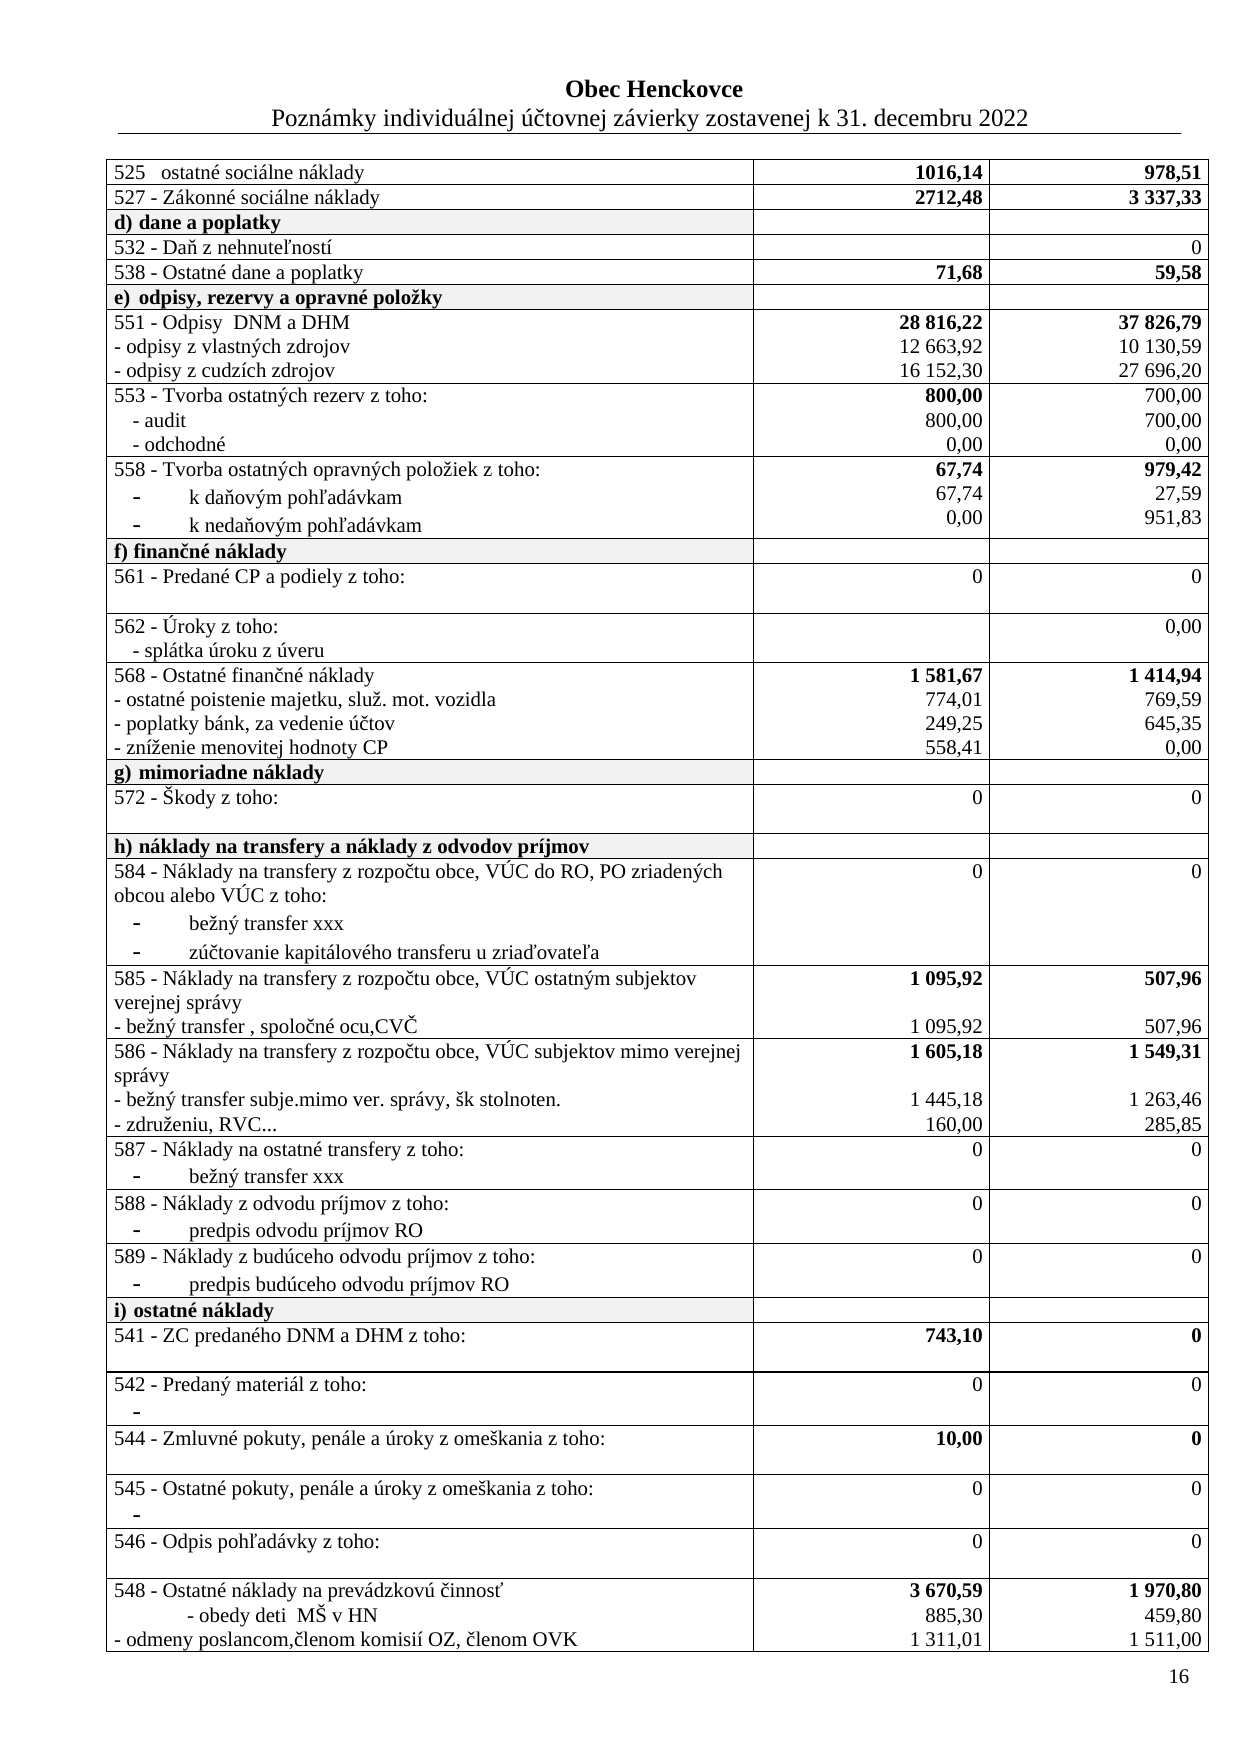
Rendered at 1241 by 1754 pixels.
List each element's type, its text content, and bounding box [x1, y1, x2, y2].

table_cell náklady na transfery a náklady z odvodov príjmov [107, 834, 753, 858]
table_cell 0 [754, 785, 989, 833]
table_cell 532 - Daň z nehnuteľností [107, 235, 753, 259]
table_cell 585 - Náklady na transfery z rozpočtu obce, VÚC ostatným subjektov verejnej správy - bežný transfer , spoločné ocu,CVČ [107, 966, 753, 1038]
table_cell odpisy, rezervy a opravné položky [107, 285, 753, 309]
table_cell 10,00 [754, 1426, 989, 1474]
table_cell 67,74 67,74 0,00 [754, 457, 989, 538]
table_cell [754, 1298, 989, 1322]
table_cell 37 826,79 10 130,59 27 696,20 [990, 310, 1208, 382]
table_cell 0 [990, 1426, 1208, 1474]
table_cell 546 - Odpis pohľadávky z toho: [107, 1529, 753, 1577]
table_cell 527 - Zákonné sociálne náklady [107, 185, 753, 209]
table_cell 525 ostatné sociálne náklady [107, 160, 753, 184]
table_cell 28 816,22 12 663,92 16 152,30 [754, 310, 989, 382]
table_cell 589 - Náklady z budúceho odvodu príjmov z toho: predpis budúceho odvodu príjmov RO [107, 1244, 753, 1297]
table_cell 572 - Škody z toho: [107, 785, 753, 833]
table_cell 558 - Tvorba ostatných opravných položiek z toho: k daňovým pohľadávkam k nedaňovým pohľadávkam [107, 457, 753, 538]
table_cell [754, 834, 989, 858]
table_cell 800,00 800,00 0,00 [754, 384, 989, 456]
table_cell [754, 210, 989, 234]
table_cell [990, 760, 1208, 784]
table_cell 1 970,80 459,80 1 511,00 [990, 1579, 1208, 1651]
table_cell 0 [754, 859, 989, 965]
table_cell ostatné náklady [107, 1298, 753, 1322]
table_cell 538 - Ostatné dane a poplatky [107, 260, 753, 284]
table_cell finančné náklady [107, 539, 753, 563]
table_cell 0 [990, 1529, 1208, 1577]
table_cell [990, 285, 1208, 309]
table_cell 59,58 [990, 260, 1208, 284]
table_cell 0 [990, 1373, 1208, 1425]
table_cell 0 [754, 1244, 989, 1297]
table_cell 1016,14 [754, 160, 989, 184]
table_cell [754, 539, 989, 563]
table_cell 700,00 700,00 0,00 [990, 384, 1208, 456]
table_cell mimoriadne náklady [107, 760, 753, 784]
table_cell 586 - Náklady na transfery z rozpočtu obce, VÚC subjektov mimo verejnej správy - bežný transfer subje.mimo ver. správy, šk stolnoten. - združeniu, RVC... [107, 1039, 753, 1136]
table_cell 0 [754, 1190, 989, 1243]
table_cell 0 [990, 1475, 1208, 1528]
table_cell [754, 760, 989, 784]
table_cell 0 [990, 1137, 1208, 1189]
table_cell 562 - Úroky z toho: - splátka úroku z úveru [107, 614, 753, 662]
table_cell 561 - Predané CP a podiely z toho: [107, 564, 753, 612]
table_cell 588 - Náklady z odvodu príjmov z toho: predpis odvodu príjmov RO [107, 1190, 753, 1243]
table_cell 544 - Zmluvné pokuty, penále a úroky z omeškania z toho: [107, 1426, 753, 1474]
table_cell 743,10 [754, 1323, 989, 1371]
table_cell [754, 235, 989, 259]
table_cell [754, 614, 989, 662]
table_cell 0 [990, 564, 1208, 612]
table_cell 568 - Ostatné finančné náklady - ostatné poistenie majetku, služ. mot. vozidla - poplatky bánk, za vedenie účtov - zníženie menovitej hodnoty CP [107, 663, 753, 759]
table_cell 1 095,92 1 095,92 [754, 966, 989, 1038]
table_cell 0 [754, 1373, 989, 1425]
table_cell 0 [754, 1475, 989, 1528]
table_cell 978,51 [990, 160, 1208, 184]
table_cell [754, 285, 989, 309]
table_cell 0 [990, 1323, 1208, 1371]
table_cell 0 [754, 564, 989, 612]
table_cell 541 - ZC predaného DNM a DHM z toho: [107, 1323, 753, 1371]
table_cell [990, 210, 1208, 234]
table_cell [990, 1298, 1208, 1322]
table_cell 3 670,59 885,30 1 311,01 [754, 1579, 989, 1651]
table_cell 0 [990, 235, 1208, 259]
table_cell [990, 539, 1208, 563]
table_cell 0 [990, 785, 1208, 833]
table_cell 0 [990, 1190, 1208, 1243]
table_cell 542 - Predaný materiál z toho: [107, 1373, 753, 1425]
table_cell 3 337,33 [990, 185, 1208, 209]
table_cell 548 - Ostatné náklady na prevádzkovú činnosť - obedy deti MŠ v HN - odmeny poslancom,členom komisií OZ, členom OVK [107, 1579, 753, 1651]
table_cell 1 549,31 1 263,46 285,85 [990, 1039, 1208, 1136]
table_cell dane a poplatky [107, 210, 753, 234]
table_cell 979,42 27,59 951,83 [990, 457, 1208, 538]
table_cell 1 414,94 769,59 645,35 0,00 [990, 663, 1208, 759]
table_cell 1 581,67 774,01 249,25 558,41 [754, 663, 989, 759]
table_cell 1 605,18 1 445,18 160,00 [754, 1039, 989, 1136]
table_cell 0 [754, 1137, 989, 1189]
table_cell 2712,48 [754, 185, 989, 209]
table_cell [990, 834, 1208, 858]
table_cell 507,96 507,96 [990, 966, 1208, 1038]
table_cell 71,68 [754, 260, 989, 284]
table_cell 0 [990, 859, 1208, 965]
table_cell 545 - Ostatné pokuty, penále a úroky z omeškania z toho: [107, 1475, 753, 1528]
table_cell 551 - Odpisy DNM a DHM - odpisy z vlastných zdrojov - odpisy z cudzích zdrojov [107, 310, 753, 382]
table_cell 584 - Náklady na transfery z rozpočtu obce, VÚC do RO, PO zriadených obcou alebo VÚC z toho: bežný transfer xxx zúčtovanie kapitálového transferu u zriaďovateľa [107, 859, 753, 965]
table_cell 0 [990, 1244, 1208, 1297]
table_cell 587 - Náklady na ostatné transfery z toho: bežný transfer xxx [107, 1137, 753, 1189]
table_cell 0 [754, 1529, 989, 1577]
table_cell 0,00 [990, 614, 1208, 662]
table_cell 553 - Tvorba ostatných rezerv z toho: - audit - odchodné [107, 384, 753, 456]
